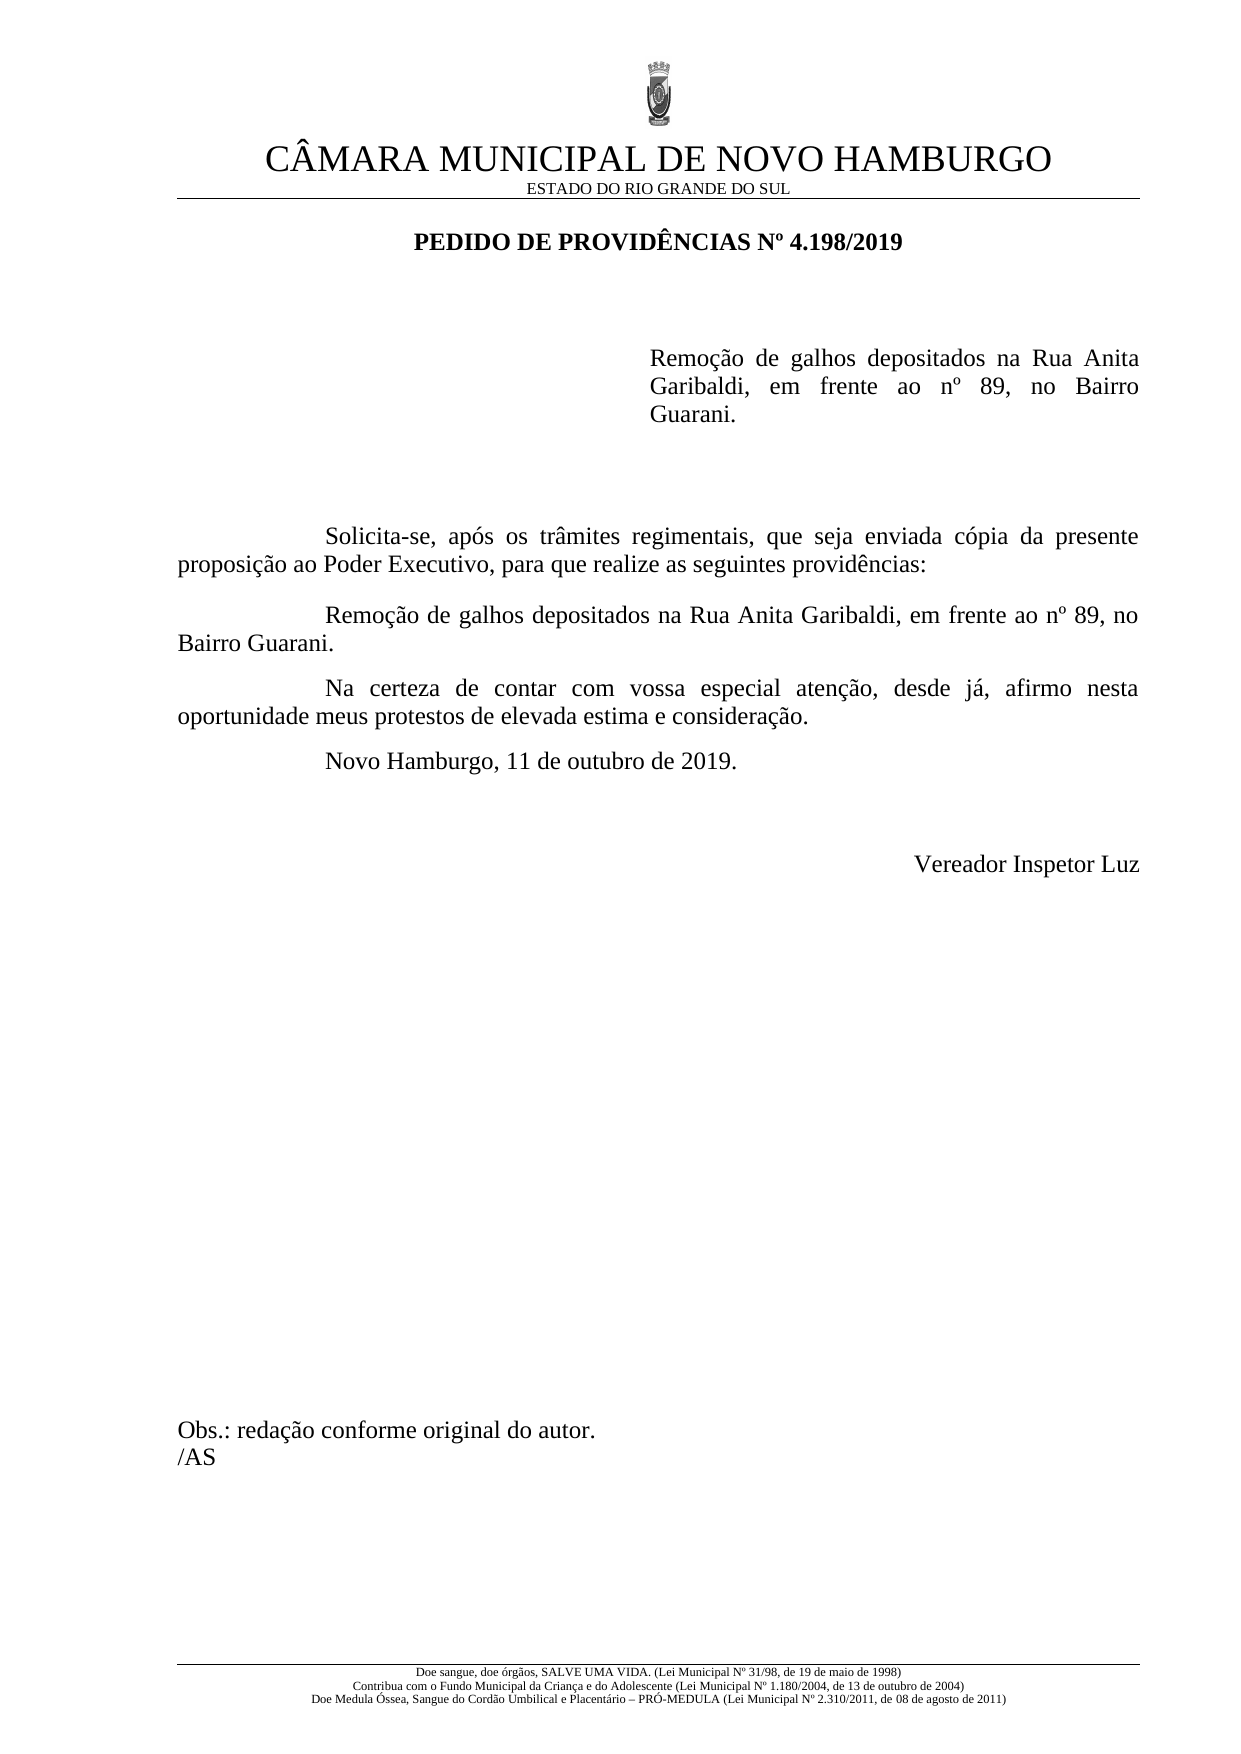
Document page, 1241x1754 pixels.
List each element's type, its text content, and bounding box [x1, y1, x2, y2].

text Solicita-se, após os trâmites regimentais, que seja enviada cópia da presente proposição ao Poder Executivo, para que realize as seguintes providências: [177, 522, 1140, 578]
text Na certeza de contar com vossa especial atenção, desde já, afirmo nesta oportunidade meus protestos de elevada estima e consideração. [177, 674, 1140, 730]
text /AS [177, 1443, 1140, 1471]
text Remoção de galhos depositados na Rua Anita Garibaldi, em frente ao nº 89, no Bairro Guarani. [649, 344, 1140, 428]
text Obs.: redação conforme original do autor. [177, 1416, 1140, 1443]
text Remoção de galhos depositados na Rua Anita Garibaldi, em frente ao nº 89, no Bairro Guarani. [177, 601, 1140, 657]
text Vereador Inspetor Luz [177, 850, 1140, 878]
text PEDIDO DE PROVIDÊNCIAS Nº 4.198/2019 [177, 228, 1140, 256]
text Novo Hamburgo, 11 de outubro de 2019. [177, 747, 1140, 775]
